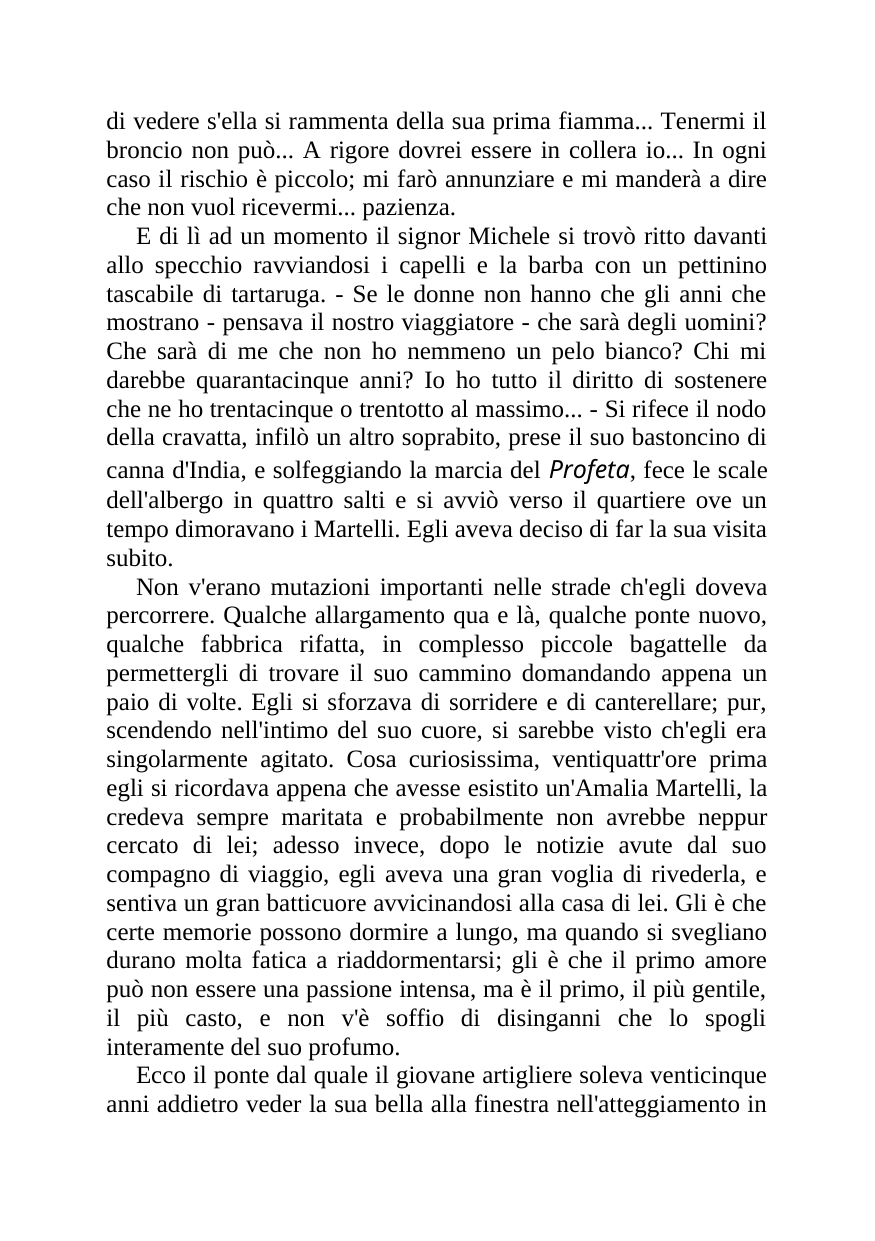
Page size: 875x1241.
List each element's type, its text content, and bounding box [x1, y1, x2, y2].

text E di lì ad un momento il signor Michele si trovò ritto davanti allo specchio ravviandosi i capelli e la barba con un pettinino tascabile di tartaruga. - Se le donne non hanno che gli anni che mostrano - pensava il nostro viaggiatore - che sarà degli uomini? Che sarà di me che non ho nemmeno un pelo bianco? Chi mi darebbe quarantacinque anni? Io ho tutto il diritto di sostenere che ne ho trentacinque o trentotto al massimo... - Si rifece il nodo della cravatta, infilò un altro soprabito, prese il suo bastoncino di canna d'India, e solfeggiando la marcia del Profeta, fece le scale dell'albergo in quattro salti e si avviò verso il quartiere ove un tempo dimoravano i Martelli. Egli aveva deciso di far la sua visita subito. [106, 221, 768, 572]
text Non v'erano mutazioni importanti nelle strade ch'egli doveva percorrere. Qualche allargamento qua e là, qualche ponte nuovo, qualche fabbrica rifatta, in complesso piccole bagattelle da permettergli di trovare il suo cammino domandando appena un paio di volte. Egli si sforzava di sorridere e di canterellare; pur, scendendo nell'intimo del suo cuore, si sarebbe visto ch'egli era singolarmente agitato. Cosa curiosissima, ventiquattr'ore prima egli si ricordava appena che avesse esistito un'Amalia Martelli, la credeva sempre maritata e probabilmente non avrebbe neppur cercato di lei; adesso invece, dopo le notizie avute dal suo compagno di viaggio, egli aveva una gran voglia di rivederla, e sentiva un gran batticuore avvicinandosi alla casa di lei. Gli è che certe memorie possono dormire a lungo, ma quando si svegliano durano molta fatica a riaddormentarsi; gli è che il primo amore può non essere una passione intensa, ma è il primo, il più gentile, il più casto, e non v'è soffio di disinganni che lo spogli interamente del suo profumo. [106, 572, 768, 1060]
text di vedere s'ella si rammenta della sua prima fiamma... Tenermi il broncio non può... A rigore dovrei essere in collera io... In ogni caso il rischio è piccolo; mi farò annunziare e mi manderà a dire che non vuol ricevermi... pazienza. [106, 106, 768, 221]
text Ecco il ponte dal quale il giovane artigliere soleva venticinque anni addietro veder la sua bella alla finestra nell'atteggiamento in [106, 1060, 768, 1118]
